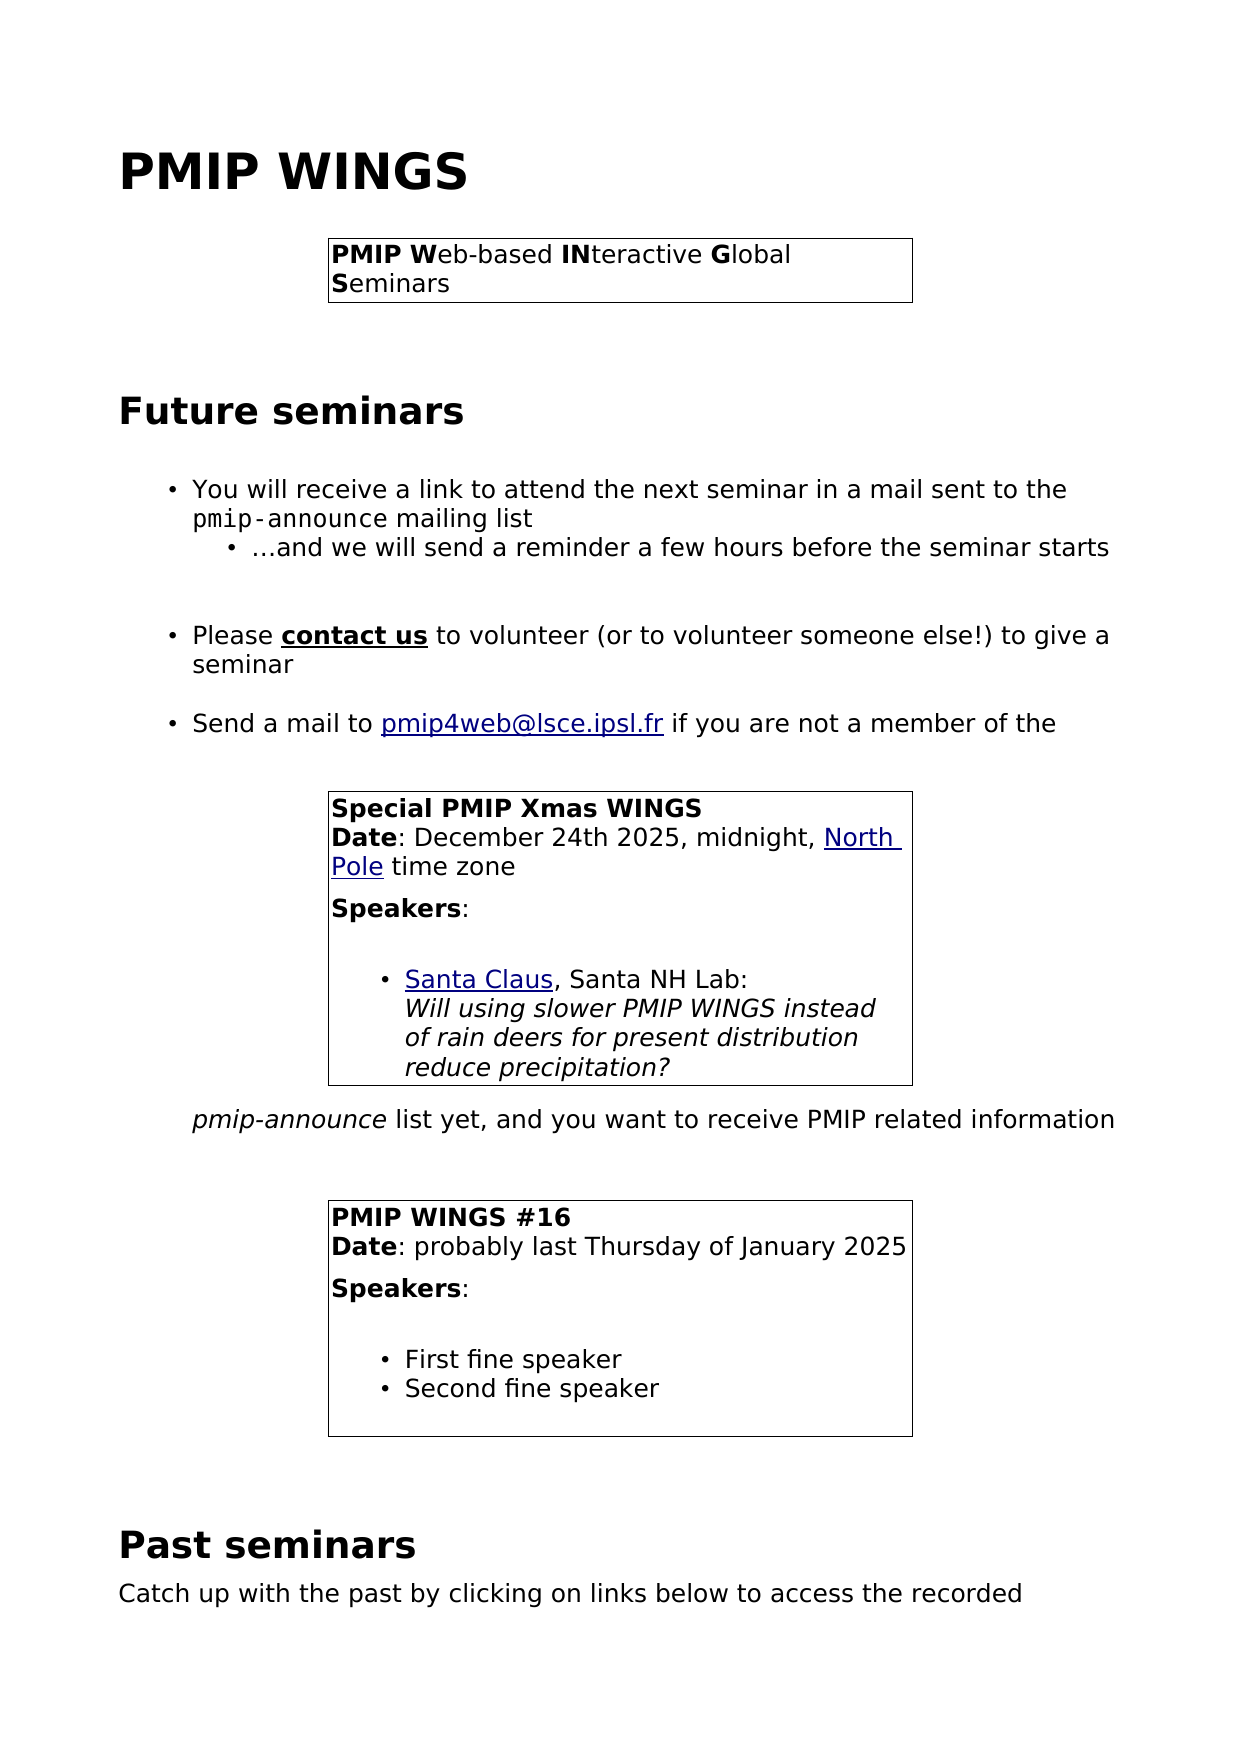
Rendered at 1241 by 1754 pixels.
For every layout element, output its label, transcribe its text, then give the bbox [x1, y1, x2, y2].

list Send a mail to pmip4web@lsce.ipsl.fr if you are not a member of the pmip-announce list yet, and you want to receive PMIP related information [177, 709, 1122, 1135]
table_header Special PMIP Xmas WINGS Date: December 24th 2025, midnight, North Pole time zone Speakers: Santa Claus, Santa NH Lab: Will using slower PMIP WINGS instead of rain deers for present distribution reduce precipitation? [329, 792, 912, 1085]
subtitle PMIP WINGS [118, 143, 1122, 201]
table_header PMIP WINGS #16 Date: probably last Thursday of January 2025 Speakers: First fine speaker Second fine speaker [329, 1201, 912, 1436]
subtitle Future seminars [118, 389, 1122, 433]
table_header PMIP Web-based INteractive Global Seminars [329, 239, 912, 302]
text Catch up with the past by clicking on links below to access the recorded [118, 1579, 1122, 1609]
list Please contact us to volunteer (or to volunteer someone else!) to give a seminar [177, 621, 1122, 680]
subtitle Past seminars [118, 1523, 1122, 1567]
list …and we will send a reminder a few hours before the seminar starts [236, 533, 1122, 562]
list You will receive a link to attend the next seminar in a mail sent to the pmip-announce mailing list [177, 475, 1122, 533]
